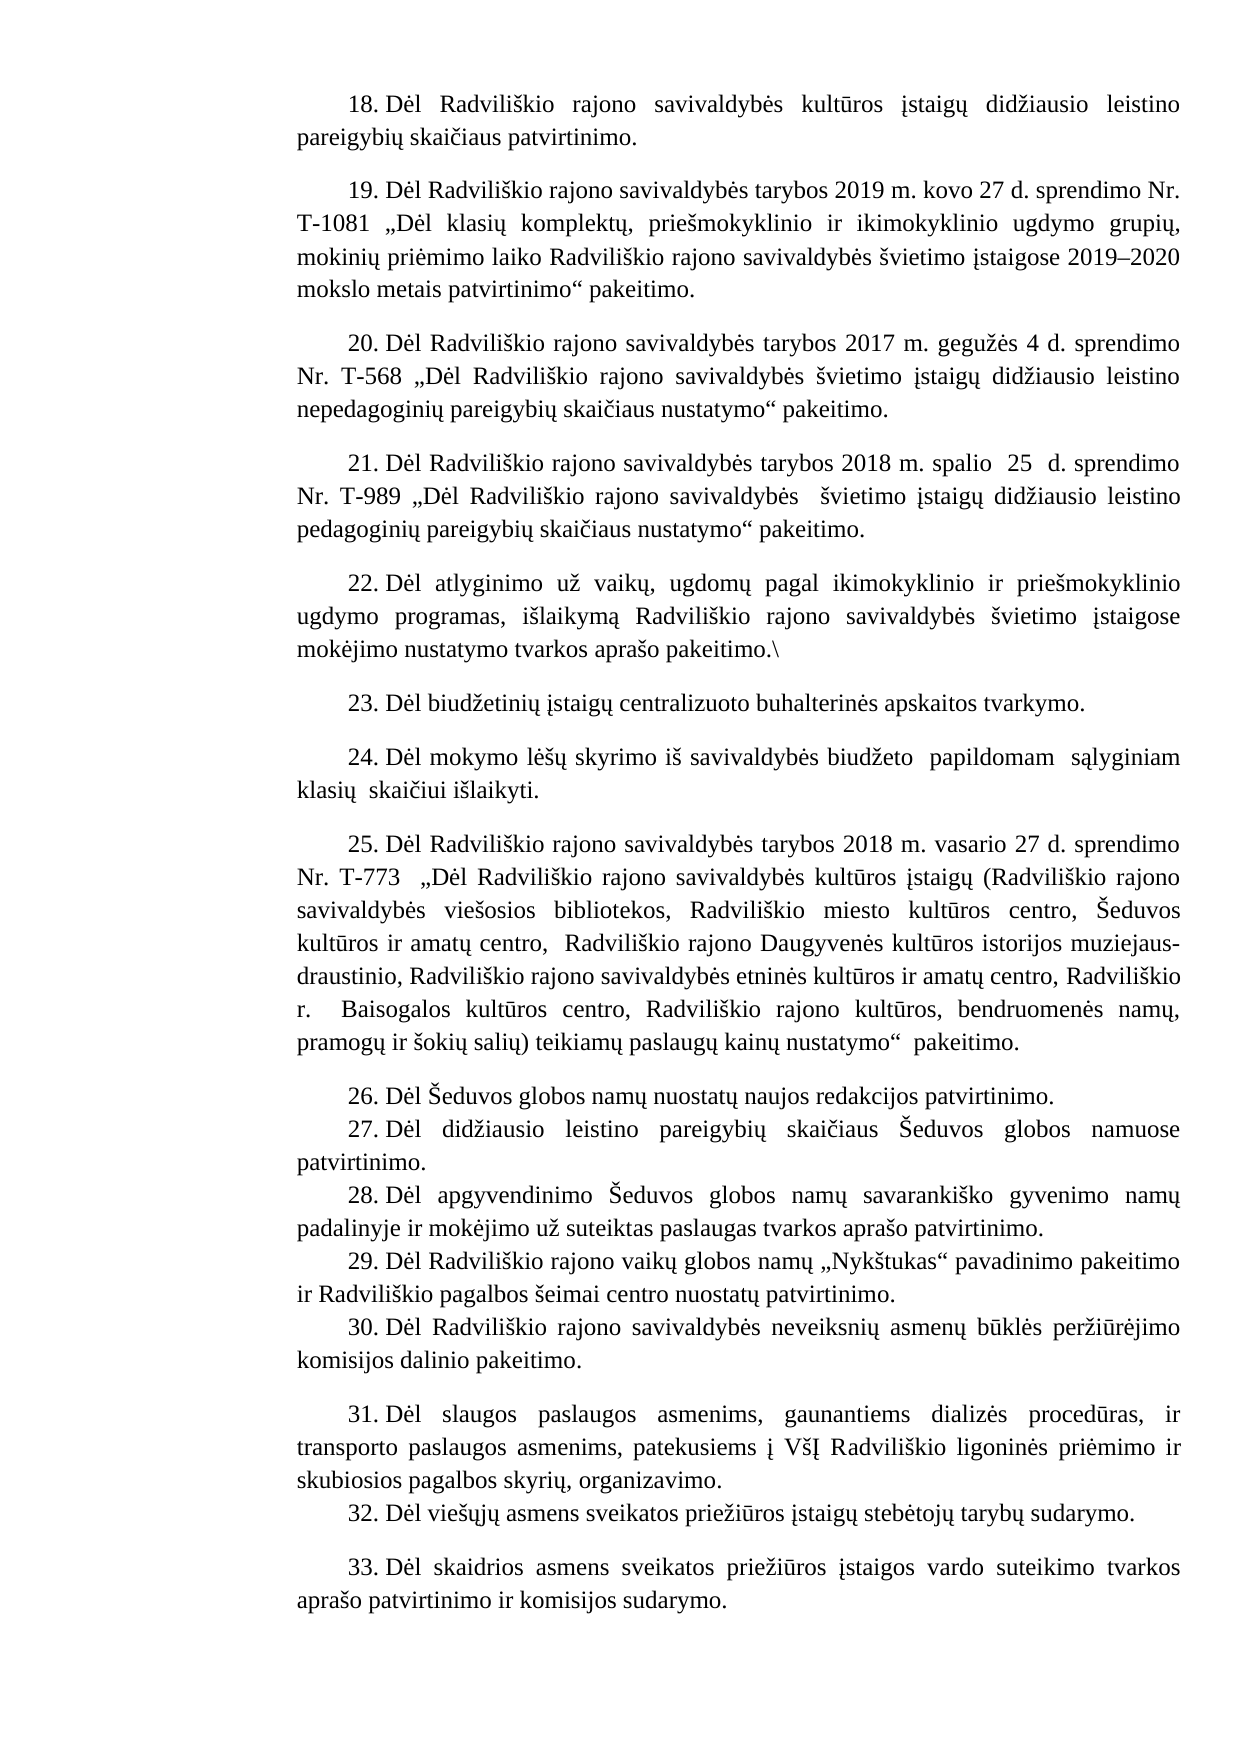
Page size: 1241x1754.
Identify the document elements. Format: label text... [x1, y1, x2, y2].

list Dėl slaugos paslaugos asmenims, gaunantiems dializės procedūras, ir transporto paslaugos asmenims, patekusiems į VšĮ Radviliškio ligoninės priėmimo ir skubiosios pagalbos skyrių, organizavimo. [259, 1399, 1181, 1494]
list Dėl apgyvendinimo Šeduvos globos namų savarankiško gyvenimo namų padalinyje ir mokėjimo už suteiktas paslaugas tvarkos aprašo patvirtinimo. [259, 1180, 1181, 1242]
list Dėl skaidrios asmens sveikatos priežiūros įstaigos vardo suteikimo tvarkos aprašo patvirtinimo ir komisijos sudarymo. [259, 1552, 1181, 1613]
list Dėl Radviliškio rajono savivaldybės tarybos 2018 m. spalio 25 d. sprendimo Nr. T-989 „Dėl Radviliškio rajono savivaldybės švietimo įstaigų didžiausio leistino pedagoginių pareigybių skaičiaus nustatymo“ pakeitimo. [259, 448, 1181, 543]
list Dėl Radviliškio rajono savivaldybės kultūros įstaigų didžiausio leistino pareigybių skaičiaus patvirtinimo. [259, 89, 1181, 150]
list Dėl mokymo lėšų skyrimo iš savivaldybės biudžeto papildomam sąlyginiam klasių skaičiui išlaikyti. [259, 742, 1181, 804]
list Dėl Radviliškio rajono savivaldybės tarybos 2019 m. kovo 27 d. sprendimo Nr. T-1081 „Dėl klasių komplektų, priešmokyklinio ir ikimokyklinio ugdymo grupių, mokinių priėmimo laiko Radviliškio rajono savivaldybės švietimo įstaigose 2019–2020 mokslo metais patvirtinimo“ pakeitimo. [259, 176, 1181, 303]
list Dėl biudžetinių įstaigų centralizuoto buhalterinės apskaitos tvarkymo. [259, 688, 1181, 717]
list Dėl viešųjų asmens sveikatos priežiūros įstaigų stebėtojų tarybų sudarymo. [259, 1498, 1181, 1527]
list Dėl didžiausio leistino pareigybių skaičiaus Šeduvos globos namuose patvirtinimo. [259, 1114, 1181, 1176]
list Dėl Šeduvos globos namų nuostatų naujos redakcijos patvirtinimo. [259, 1081, 1181, 1109]
list Dėl Radviliškio rajono savivaldybės neveiksnių asmenų būklės peržiūrėjimo komisijos dalinio pakeitimo. [259, 1312, 1181, 1374]
list Dėl Radviliškio rajono vaikų globos namų „Nykštukas“ pavadinimo pakeitimo ir Radviliškio pagalbos šeimai centro nuostatų patvirtinimo. [259, 1246, 1181, 1308]
list Dėl atlyginimo už vaikų, ugdomų pagal ikimokyklinio ir priešmokyklinio ugdymo programas, išlaikymą Radviliškio rajono savivaldybės švietimo įstaigose mokėjimo nustatymo tvarkos aprašo pakeitimo.\ [259, 568, 1181, 663]
list Dėl Radviliškio rajono savivaldybės tarybos 2018 m. vasario 27 d. sprendimo Nr. T-773 „Dėl Radviliškio rajono savivaldybės kultūros įstaigų (Radviliškio rajono savivaldybės viešosios bibliotekos, Radviliškio miesto kultūros centro, Šeduvos kultūros ir amatų centro, Radviliškio rajono Daugyvenės kultūros istorijos muziejaus-draustinio, Radviliškio rajono savivaldybės etninės kultūros ir amatų centro, Radviliškio r. Baisogalos kultūros centro, Radviliškio rajono kultūros, bendruomenės namų, pramogų ir šokių salių) teikiamų paslaugų kainų nustatymo“ pakeitimo. [259, 829, 1181, 1056]
list Dėl Radviliškio rajono savivaldybės tarybos 2017 m. gegužės 4 d. sprendimo Nr. T-568 „Dėl Radviliškio rajono savivaldybės švietimo įstaigų didžiausio leistino nepedagoginių pareigybių skaičiaus nustatymo“ pakeitimo. [259, 328, 1181, 423]
